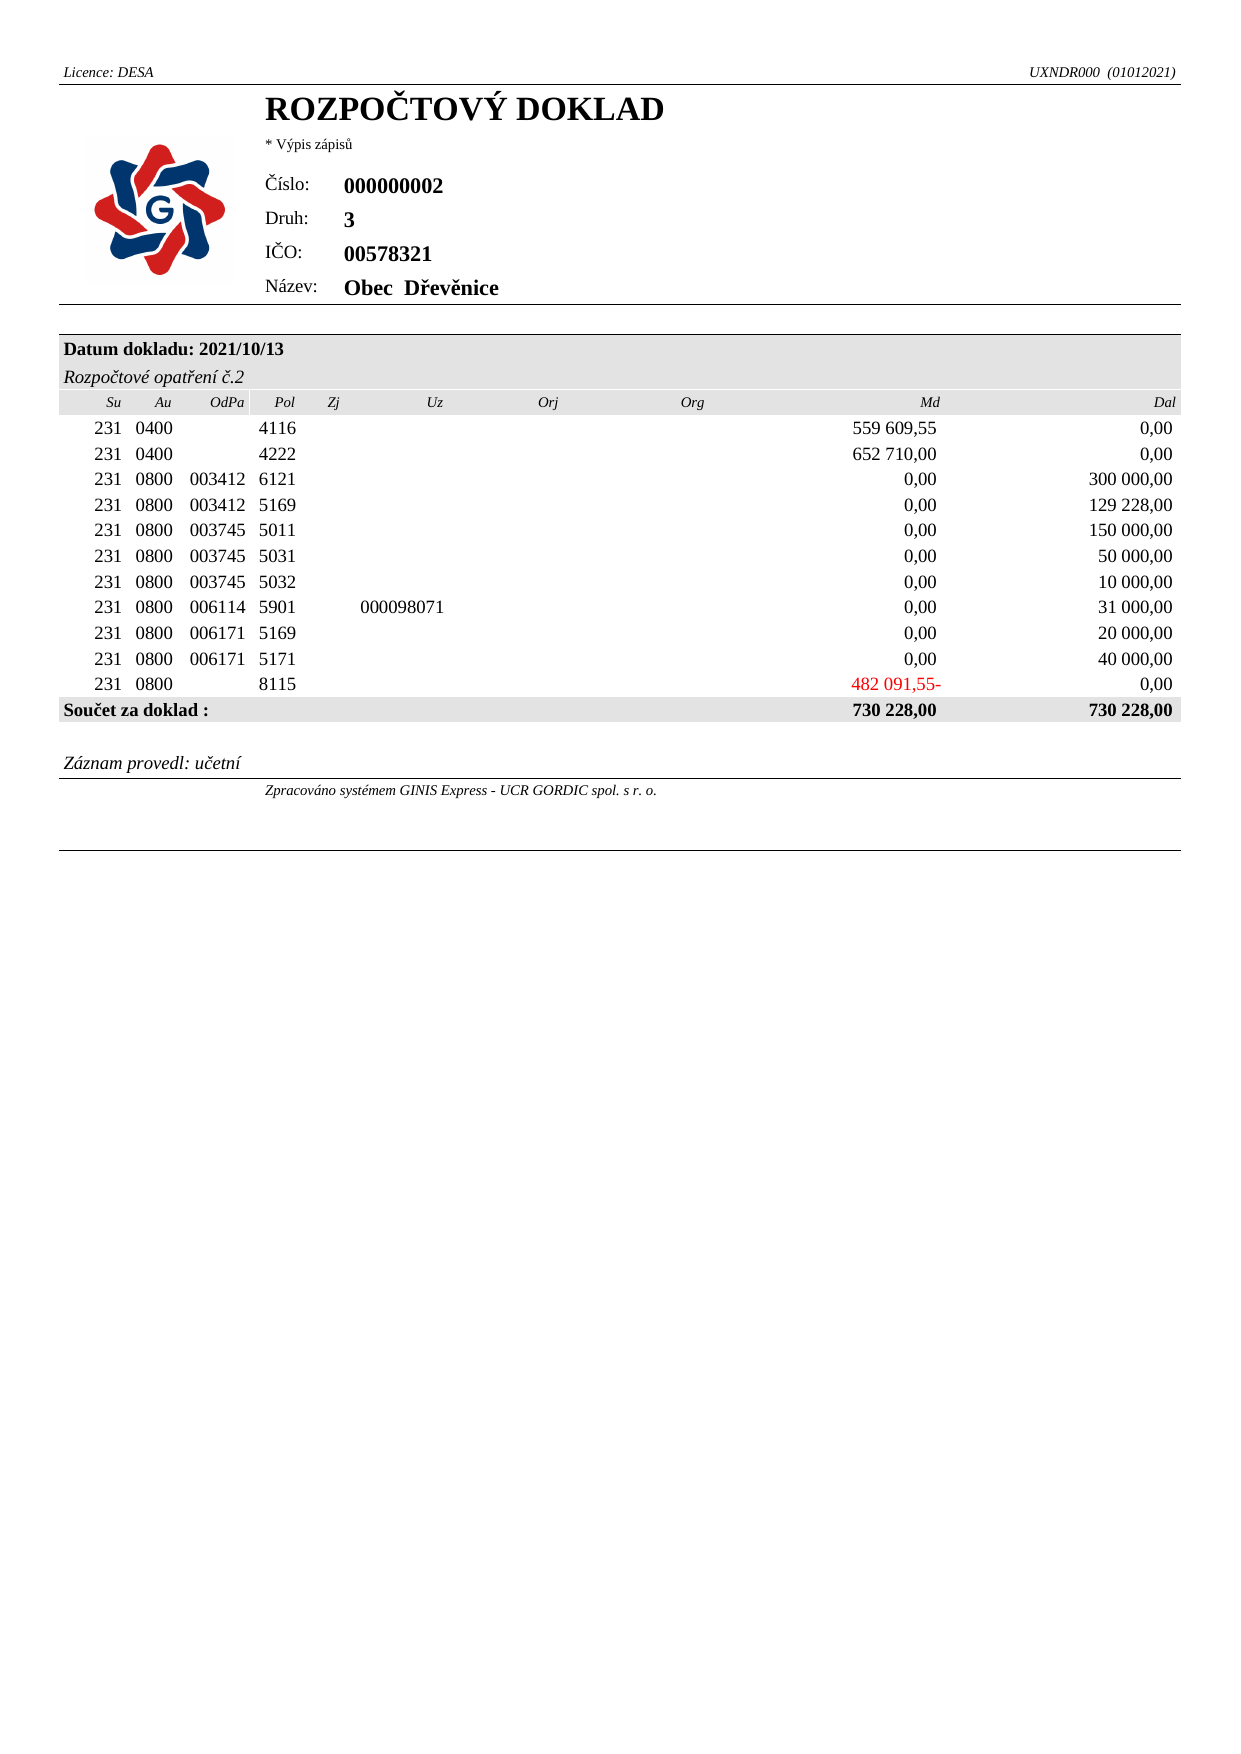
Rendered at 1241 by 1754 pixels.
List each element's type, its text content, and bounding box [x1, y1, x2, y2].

table_cell [234, 236, 261, 270]
table_cell [59, 645, 81, 671]
table_cell [345, 466, 448, 492]
table_cell 0800 [126, 543, 177, 568]
table_cell Dal [945, 390, 1181, 415]
table_cell [564, 543, 710, 568]
table_cell [300, 671, 345, 697]
table_cell 31 000,00 [945, 594, 1181, 620]
table_cell 0400 [126, 440, 177, 466]
table_cell 003745 [177, 517, 249, 543]
table_cell [59, 722, 1181, 748]
table_cell 231 [81, 620, 126, 645]
table_cell [564, 671, 710, 697]
table_cell Zpracováno systémem GINIS Express - UCR GORDIC spol. s r. o. [261, 779, 1181, 803]
table_cell 730 228,00 [945, 697, 1181, 722]
table_cell [300, 543, 345, 568]
table_cell [345, 517, 448, 543]
table_cell [59, 779, 261, 803]
table_cell 003412 [177, 492, 249, 517]
table_cell [59, 492, 81, 517]
table_cell 0,00 [710, 645, 945, 671]
table_cell 5032 [250, 569, 300, 594]
table_cell [448, 543, 564, 568]
table_cell [234, 203, 261, 236]
table_cell [59, 169, 85, 203]
table_cell 006171 [177, 620, 249, 645]
table_cell [300, 440, 345, 466]
table_cell [564, 415, 710, 440]
table_cell 0,00 [710, 466, 945, 492]
table_cell [564, 466, 710, 492]
table_cell 129 228,00 [945, 492, 1181, 517]
table_cell OdPa [177, 390, 249, 415]
table_cell Název: [261, 270, 339, 304]
table_cell 231 [81, 440, 126, 466]
table_cell Zj [300, 390, 345, 415]
table_cell [564, 645, 710, 671]
table_cell [177, 415, 249, 440]
table_cell Číslo: [261, 169, 339, 203]
table_cell [234, 169, 261, 203]
table_cell [300, 594, 345, 620]
table_cell [345, 569, 448, 594]
table_cell 0,00 [945, 671, 1181, 697]
table_cell 003745 [177, 543, 249, 568]
table_cell 4116 [250, 415, 300, 440]
table_cell 5901 [250, 594, 300, 620]
table_cell 231 [81, 415, 126, 440]
table_cell 150 000,00 [945, 517, 1181, 543]
table_cell [59, 270, 261, 304]
table_cell 006171 [177, 645, 249, 671]
table_cell 0800 [126, 466, 177, 492]
table_cell 5011 [250, 517, 300, 543]
table_cell 300 000,00 [945, 466, 1181, 492]
table_cell [564, 620, 710, 645]
table_cell 559 609,55 [710, 415, 945, 440]
table_cell [59, 803, 1181, 850]
table_cell Org [564, 390, 710, 415]
table_cell 40 000,00 [945, 645, 1181, 671]
table_cell 000098071 [345, 594, 448, 620]
table_cell [59, 517, 81, 543]
table_cell 0800 [126, 620, 177, 645]
table_cell 231 [81, 517, 126, 543]
table_cell 0400 [126, 415, 177, 440]
table_cell [448, 569, 564, 594]
table_cell Su [81, 390, 126, 415]
picture [85, 135, 234, 284]
table_cell Obec Dřevěnice [339, 270, 1181, 304]
table_cell 730 228,00 [710, 697, 945, 722]
table_cell 5169 [250, 492, 300, 517]
table_cell 0800 [126, 492, 177, 517]
table_cell 5031 [250, 543, 300, 568]
table_cell 00578321 [339, 236, 1181, 270]
table_cell Rozpočtové opatření č.2 [59, 364, 1181, 389]
table_cell [59, 305, 1181, 334]
table_cell [345, 492, 448, 517]
table_cell 231 [81, 466, 126, 492]
table_cell 231 [81, 569, 126, 594]
table_cell 0,00 [710, 517, 945, 543]
table_cell [300, 569, 345, 594]
table_cell [81, 132, 261, 169]
table_cell 231 [81, 543, 126, 568]
table_cell [345, 671, 448, 697]
table_cell [448, 594, 564, 620]
table_cell 0,00 [710, 492, 945, 517]
table_cell [448, 466, 564, 492]
table_cell Součet za doklad : [59, 697, 710, 722]
table_header UXNDR000 (01012021) [261, 59, 1181, 84]
table_cell [345, 620, 448, 645]
table_cell 6121 [250, 466, 300, 492]
table_cell [59, 390, 81, 415]
table_cell 5169 [250, 620, 300, 645]
table_cell 20 000,00 [945, 620, 1181, 645]
table_cell 0,00 [710, 569, 945, 594]
table_cell [177, 440, 249, 466]
table_header Licence: DESA [59, 59, 261, 84]
table_cell [59, 569, 81, 594]
table_cell [448, 415, 564, 440]
table_cell 231 [81, 671, 126, 697]
table_cell Pol [250, 390, 300, 415]
table_cell [59, 594, 81, 620]
table_cell [59, 132, 81, 169]
table_cell IČO: [261, 236, 339, 270]
table_cell 50 000,00 [945, 543, 1181, 568]
table_cell [345, 543, 448, 568]
table_cell [300, 492, 345, 517]
table_cell 482 091,55- [710, 671, 945, 697]
table_cell [59, 203, 85, 236]
table_cell [345, 440, 448, 466]
table_cell 10 000,00 [945, 569, 1181, 594]
table_cell Orj [448, 390, 564, 415]
table_cell 0800 [126, 671, 177, 697]
table_cell 0800 [126, 645, 177, 671]
table_cell 0,00 [710, 620, 945, 645]
table_cell [345, 415, 448, 440]
table_cell Au [126, 390, 177, 415]
table_cell [300, 620, 345, 645]
table_cell 003745 [177, 569, 249, 594]
table_cell 231 [81, 645, 126, 671]
table_cell 0800 [126, 594, 177, 620]
table_cell 0800 [126, 569, 177, 594]
table_cell [564, 594, 710, 620]
table_cell 0,00 [945, 440, 1181, 466]
table_cell [448, 440, 564, 466]
table_cell [59, 236, 85, 270]
table_cell Záznam provedl: učetní [59, 748, 1181, 778]
table_cell 0800 [126, 517, 177, 543]
table_cell Datum dokladu: 2021/10/13 [59, 335, 1181, 364]
table_cell [564, 569, 710, 594]
table_cell 003412 [177, 466, 249, 492]
table_cell 231 [81, 492, 126, 517]
table_cell [300, 466, 345, 492]
table_cell * Výpis zápisů [261, 132, 1181, 169]
table_cell [564, 492, 710, 517]
table_cell [59, 620, 81, 645]
table_cell [448, 620, 564, 645]
table_cell [59, 440, 81, 466]
table_cell [300, 645, 345, 671]
table_cell 5171 [250, 645, 300, 671]
table_cell 0,00 [945, 415, 1181, 440]
table_cell ROZPOČTOVÝ DOKLAD [261, 85, 1181, 132]
table_cell [448, 645, 564, 671]
table_cell Uz [345, 390, 448, 415]
table_cell [59, 543, 81, 568]
table_cell 000000002 [339, 169, 1181, 203]
table_cell [59, 415, 81, 440]
table_cell 8115 [250, 671, 300, 697]
table_cell 0,00 [710, 594, 945, 620]
table_cell 231 [81, 594, 126, 620]
table_cell [300, 517, 345, 543]
table_cell Druh: [261, 203, 339, 236]
table_cell [345, 645, 448, 671]
table_cell 652 710,00 [710, 440, 945, 466]
table_cell [564, 440, 710, 466]
table_cell [300, 415, 345, 440]
table_cell 4222 [250, 440, 300, 466]
table_cell [448, 492, 564, 517]
table_cell 3 [339, 203, 1181, 236]
table_cell 006114 [177, 594, 249, 620]
table_cell Md [710, 390, 945, 415]
table_cell 0,00 [710, 543, 945, 568]
table_cell [59, 466, 81, 492]
table_cell [448, 517, 564, 543]
table_cell [448, 671, 564, 697]
table_cell [59, 85, 261, 132]
table_cell [177, 671, 249, 697]
table_cell [564, 517, 710, 543]
table_cell [59, 671, 81, 697]
